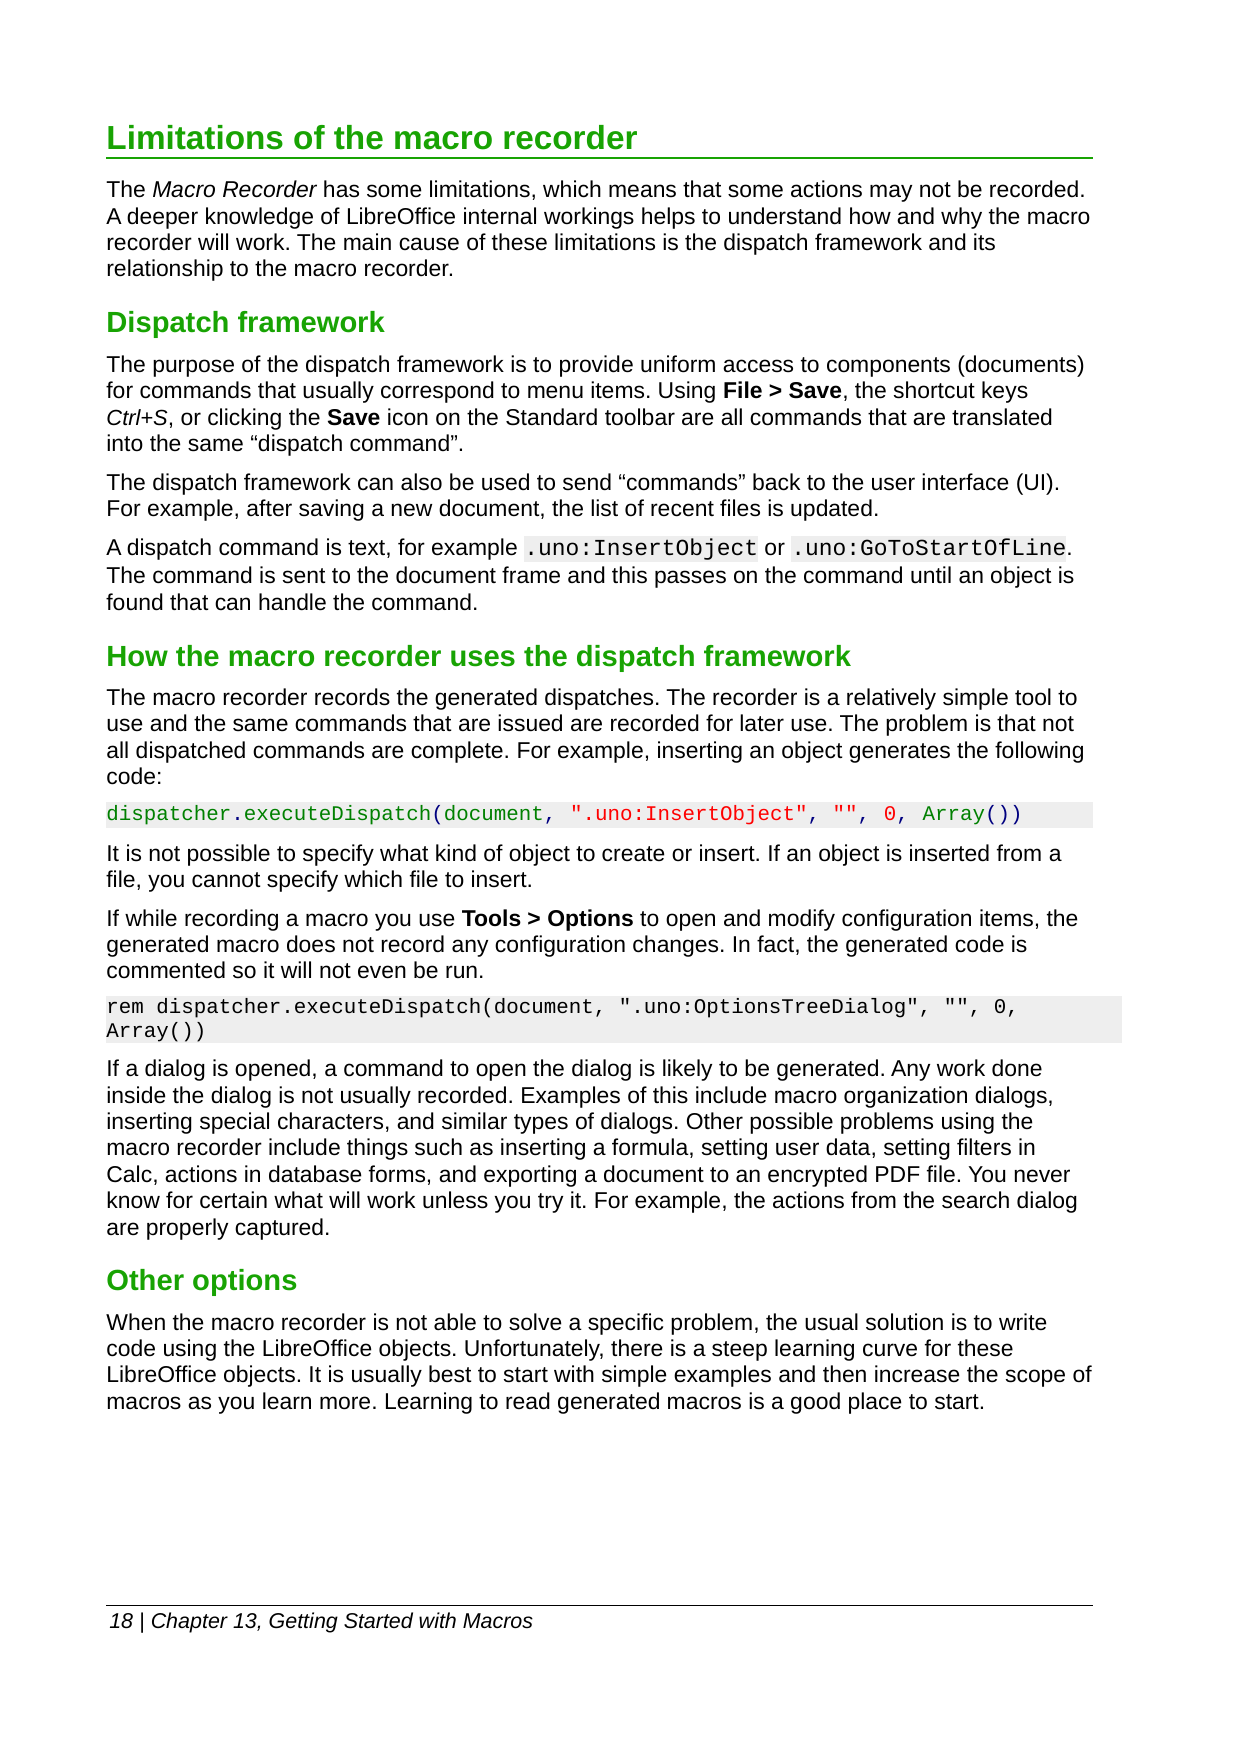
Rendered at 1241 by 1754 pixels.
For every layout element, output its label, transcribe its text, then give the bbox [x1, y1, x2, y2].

text The Macro Recorder has some limitations, which means that some actions may not be recorded. A deeper knowledge of LibreOffice internal workings helps to understand how and why the macro recorder will work. The main cause of these limitations is the dispatch framework and its relationship to the macro recorder. [106, 176, 1093, 282]
text If a dialog is opened, a command to open the dialog is likely to be generated. Any work done inside the dialog is not usually recorded. Examples of this include macro organization dialogs, inserting special characters, and similar types of dialogs. Other possible problems using the macro recorder include things such as inserting a formula, setting user data, setting filters in Calc, actions in database forms, and exporting a document to an encrypted PDF file. You never know for certain what will work unless you try it. For example, the actions from the search dialog are properly captured. [106, 1055, 1093, 1240]
subtitle Limitations of the macro recorder [106, 118, 1093, 157]
text dispatcher.executeDispatch(document, ".uno:InsertObject", "", 0, Array()) [106, 802, 1093, 828]
text The macro recorder records the generated dispatches. The recorder is a relatively simple tool to use and the same commands that are issued are recorded for later use. The problem is that not all dispatched commands are complete. For example, inserting an object generates the following code: [106, 684, 1093, 789]
text A dispatch command is text, for example .uno:InsertObject or .uno:GoToStartOfLine. The command is sent to the document frame and this passes on the command until an object is found that can handle the command. [106, 534, 1093, 615]
text The purpose of the dispatch framework is to provide uniform access to components (documents) for commands that usually correspond to menu items. Using File > Save, the shortcut keys Ctrl+S, or clicking the Save icon on the Standard toolbar are all commands that are translated into the same “dispatch command”. [106, 351, 1093, 456]
text rem dispatcher.executeDispatch(document, ".uno:OptionsTreeDialog", "", 0, Array()) [106, 996, 1122, 1043]
subtitle How the macro recorder uses the dispatch framework [106, 638, 1093, 672]
text If while recording a macro you use Tools > Options to open and modify configuration items, the generated macro does not record any configuration changes. In fact, the generated code is commented so it will not even be run. [106, 905, 1093, 984]
text It is not possible to specify what kind of object to create or insert. If an object is inserted from a file, you cannot specify which file to insert. [106, 839, 1093, 892]
text The dispatch framework can also be used to send “commands” back to the user interface (UI). For example, after saving a new document, the list of recent files is updated. [106, 469, 1093, 521]
text When the macro recorder is not able to solve a specific problem, the usual solution is to write code using the LibreOffice objects. Unfortunately, there is a steep learning curve for these LibreOffice objects. It is usually best to start with simple examples and then increase the scope of macros as you learn more. Learning to read generated macros is a good place to start. [106, 1309, 1093, 1414]
subtitle Other options [106, 1263, 1093, 1297]
subtitle Dispatch framework [106, 305, 1093, 339]
